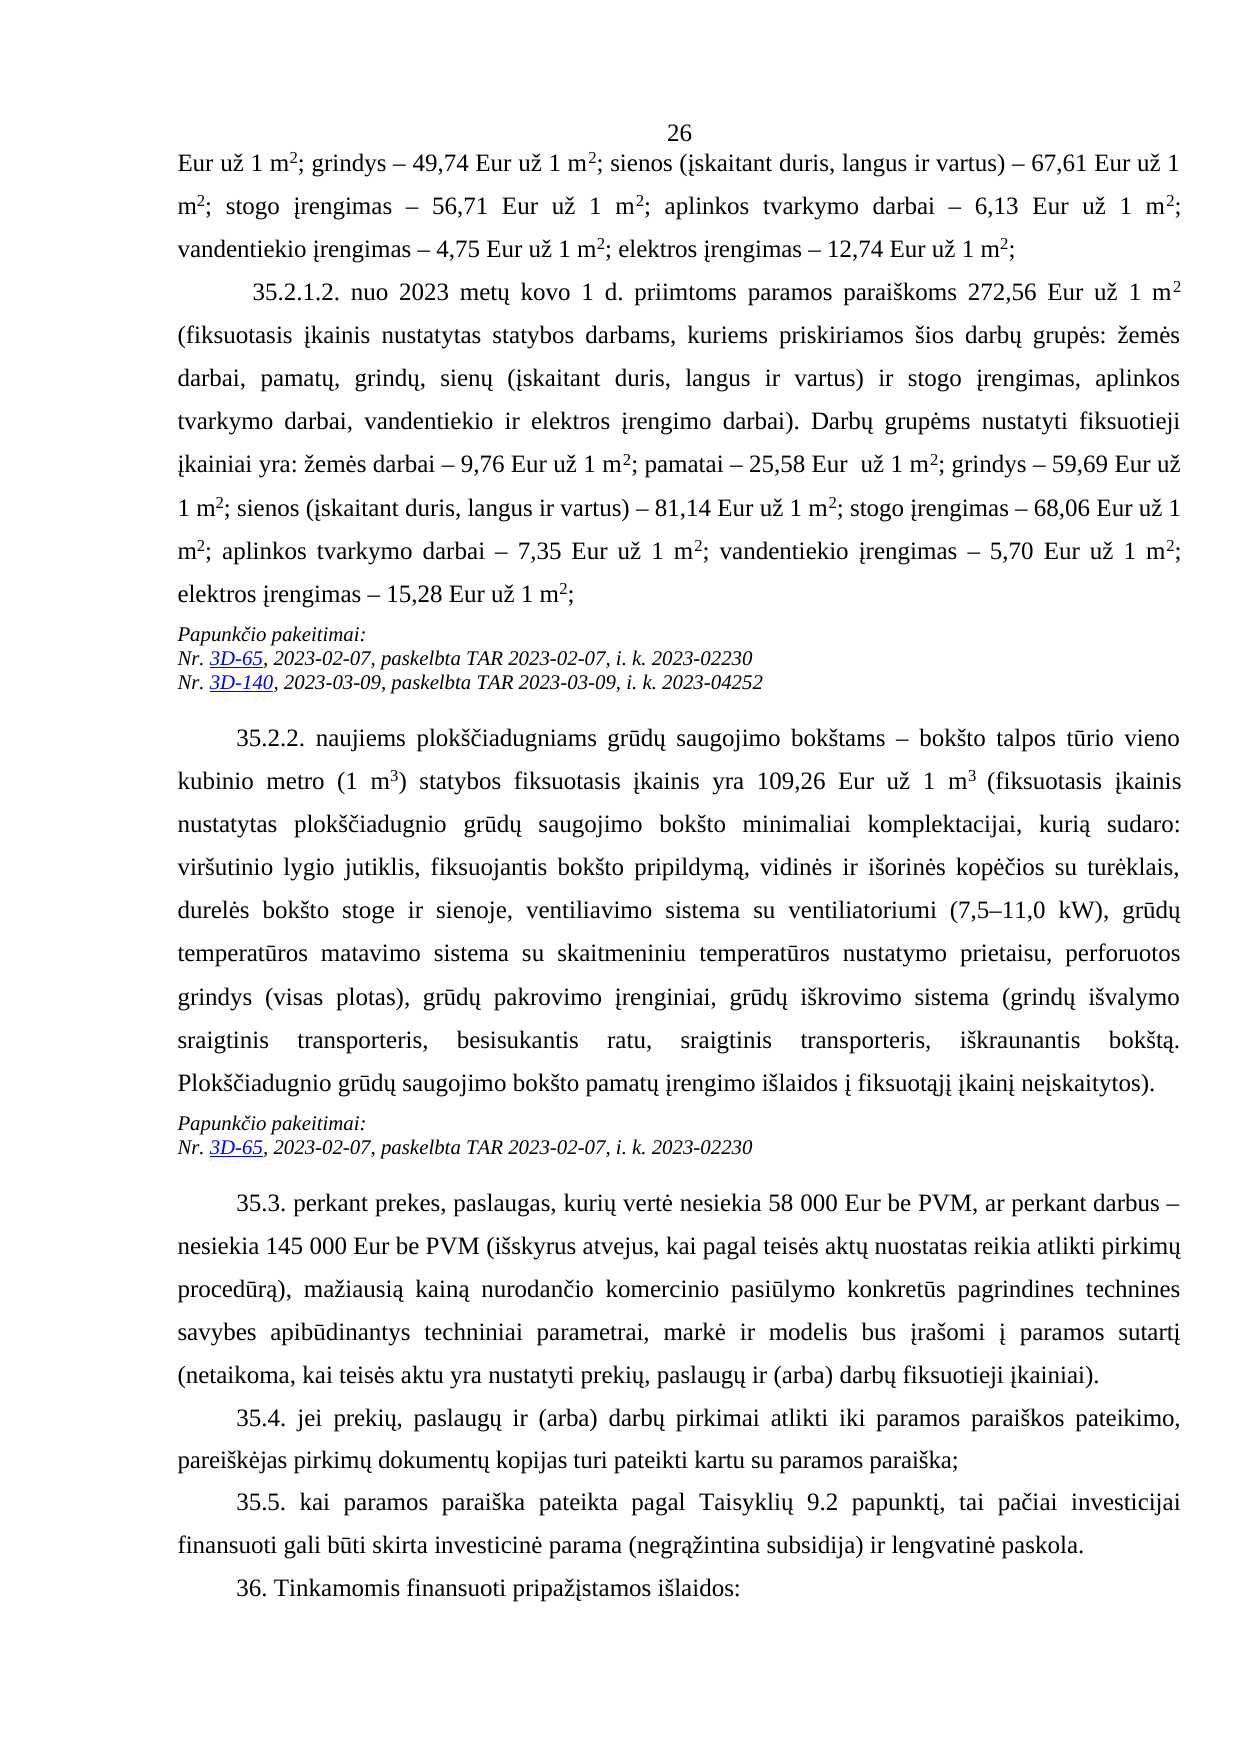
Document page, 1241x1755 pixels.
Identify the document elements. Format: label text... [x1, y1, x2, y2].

text 35.4. jei prekių, paslaugų ir (arba) darbų pirkimai atlikti iki paramos paraiškos pateikimo, pareiškėjas pirkimų dokumentų kopijas turi pateikti kartu su paramos paraiška; [177, 1403, 1181, 1474]
text Papunkčio pakeitimai: [177, 622, 1181, 646]
text Papunkčio pakeitimai: [177, 1111, 1181, 1135]
text 35.2.2. naujiems plokščiadugniams grūdų saugojimo bokštams – bokšto talpos tūrio vieno kubinio metro (1 m3) statybos fiksuotasis įkainis yra 109,26 Eur už 1 m3 (fiksuotasis įkainis nustatytas plokščiadugnio grūdų saugojimo bokšto minimaliai komplektacijai, kurią sudaro: viršutinio lygio jutiklis, fiksuojantis bokšto pripildymą, vidinės ir išorinės kopėčios su turėklais, durelės bokšto stoge ir sienoje, ventiliavimo sistema su ventiliatoriumi (7,5–11,0 kW), grūdų temperatūros matavimo sistema su skaitmeniniu temperatūros nustatymo prietaisu, perforuotos grindys (visas plotas), grūdų pakrovimo įrenginiai, grūdų iškrovimo sistema (grindų išvalymo sraigtinis transporteris, besisukantis ratu, sraigtinis transporteris, iškraunantis bokštą. Plokščiadugnio grūdų saugojimo bokšto pamatų įrengimo išlaidos į fiksuotąjį įkainį neįskaitytos). [177, 723, 1181, 1097]
text 35.5. kai paramos paraiška pateikta pagal Taisyklių 9.2 papunktį, tai pačiai investicijai finansuoti gali būti skirta investicinė parama (negrąžintina subsidija) ir lengvatinė paskola. [177, 1487, 1181, 1559]
text Nr. 3D-65, 2023-02-07, paskelbta TAR 2023-02-07, i. k. 2023-02230 [177, 1135, 1181, 1159]
text 35.2.1.2. nuo 2023 metų kovo 1 d. priimtoms paramos paraiškoms 272,56 Eur už 1 m2 (fiksuotasis įkainis nustatytas statybos darbams, kuriems priskiriamos šios darbų grupės: žemės darbai, pamatų, grindų, sienų (įskaitant duris, langus ir vartus) ir stogo įrengimas, aplinkos tvarkymo darbai, vandentiekio ir elektros įrengimo darbai). Darbų grupėms nustatyti fiksuotieji įkainiai yra: žemės darbai – 9,76 Eur už 1 m2; pamatai – 25,58 Eur už 1 m2; grindys – 59,69 Eur už 1 m2; sienos (įskaitant duris, langus ir vartus) – 81,14 Eur už 1 m2; stogo įrengimas – 68,06 Eur už 1 m2; aplinkos tvarkymo darbai – 7,35 Eur už 1 m2; vandentiekio įrengimas – 5,70 Eur už 1 m2; elektros įrengimas – 15,28 Eur už 1 m2; [177, 277, 1181, 608]
text Nr. 3D-140, 2023-03-09, paskelbta TAR 2023-03-09, i. k. 2023-04252 [177, 670, 1181, 694]
text Eur už 1 m2; grindys – 49,74 Eur už 1 m2; sienos (įskaitant duris, langus ir vartus) – 67,61 Eur už 1 m2; stogo įrengimas – 56,71 Eur už 1 m2; aplinkos tvarkymo darbai – 6,13 Eur už 1 m2; vandentiekio įrengimas – 4,75 Eur už 1 m2; elektros įrengimas – 12,74 Eur už 1 m2; [177, 148, 1181, 263]
text 35.3. perkant prekes, paslaugas, kurių vertė nesiekia 58 000 Eur be PVM, ar perkant darbus – nesiekia 145 000 Eur be PVM (išskyrus atvejus, kai pagal teisės aktų nuostatas reikia atlikti pirkimų procedūrą), mažiausią kainą nurodančio komercinio pasiūlymo konkretūs pagrindines technines savybes apibūdinantys techniniai parametrai, markė ir modelis bus įrašomi į paramos sutartį (netaikoma, kai teisės aktu yra nustatyti prekių, paslaugų ir (arba) darbų fiksuotieji įkainiai). [177, 1188, 1181, 1389]
text 36. Tinkamomis finansuoti pripažįstamos išlaidos: [177, 1573, 1181, 1602]
text Nr. 3D-65, 2023-02-07, paskelbta TAR 2023-02-07, i. k. 2023-02230 [177, 646, 1181, 670]
